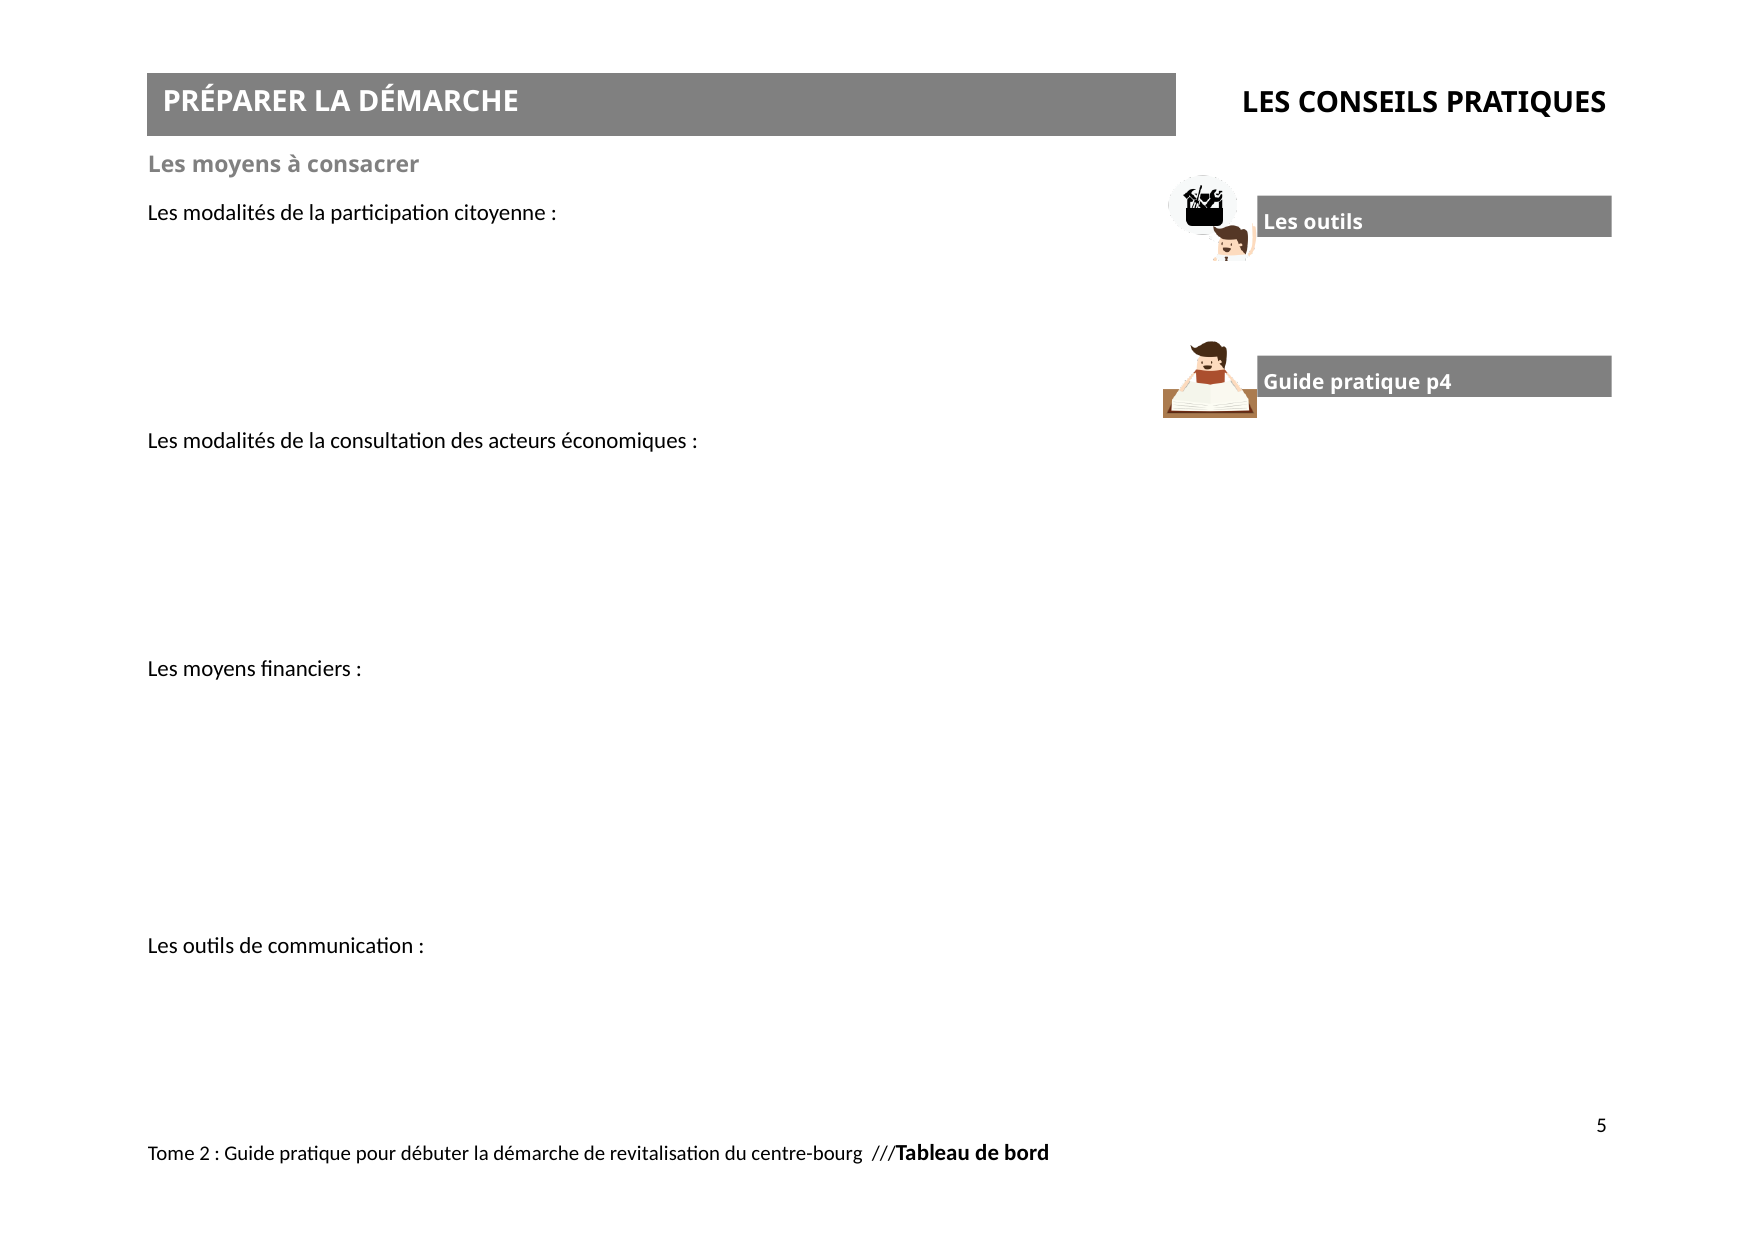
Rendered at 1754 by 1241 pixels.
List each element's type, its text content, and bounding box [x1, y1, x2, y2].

picture [1164, 167, 1259, 261]
text Les modalités de la consultation des acteurs économiques : [148, 426, 1606, 454]
text Les moyens financiers : [148, 654, 1606, 683]
text Les modalités de la participation citoyenne : [148, 197, 1164, 226]
picture [1163, 324, 1257, 418]
text Les moyens à consacrer [148, 148, 1606, 179]
text Les outils de communication : [148, 931, 1606, 959]
